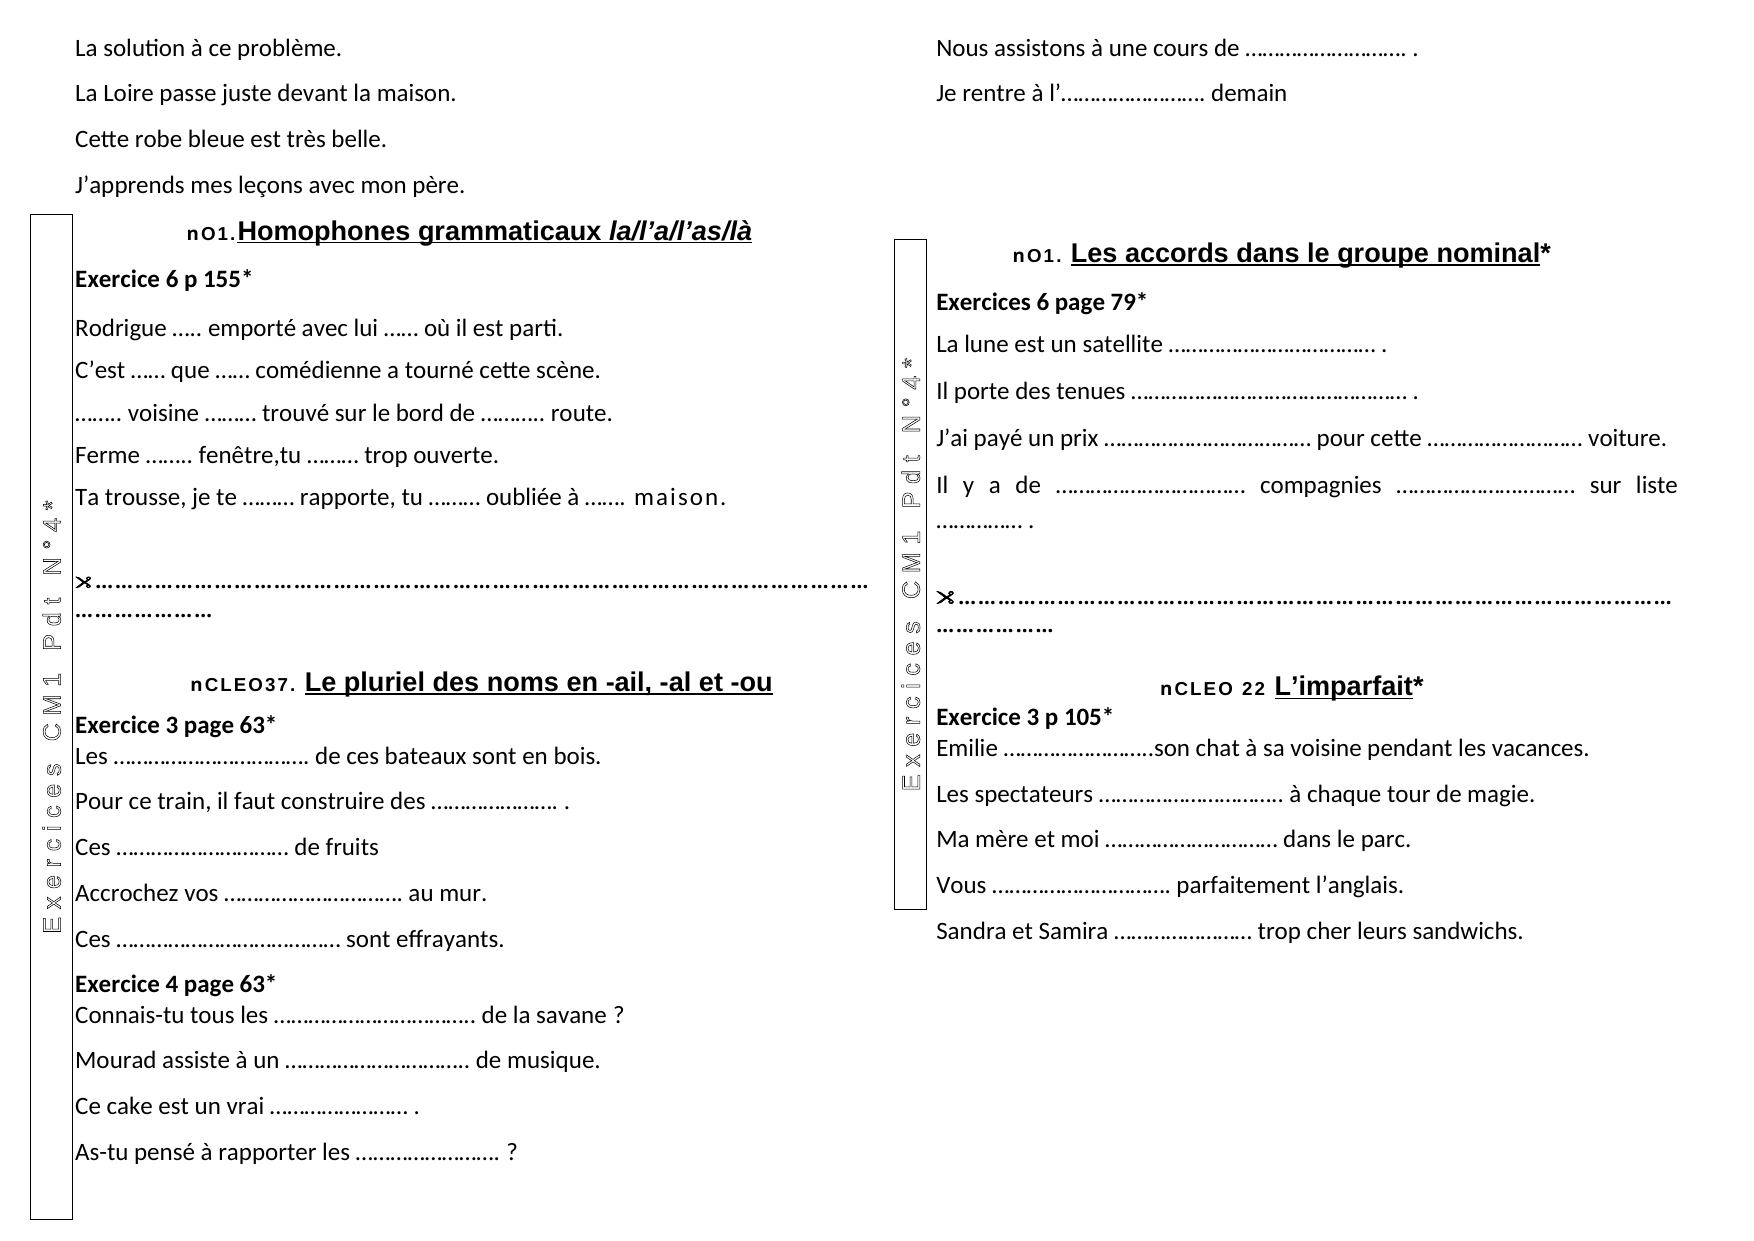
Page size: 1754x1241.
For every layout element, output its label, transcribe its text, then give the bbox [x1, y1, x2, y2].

text Ma mère et moi ………………………… dans le parc. [928, 821, 1687, 854]
text J’ai payé un prix ……………………………… pour cette ……………………… voiture. [928, 420, 1687, 453]
text Les spectateurs ………………………….. à chaque tour de magie. [928, 776, 1687, 808]
text La Loire passe juste devant la maison. [71, 75, 896, 108]
text Connais-tu tous les …………………………….. de la savane ? [75, 999, 888, 1029]
text Sandra et Samira …………………… trop cher leurs sandwichs. [928, 913, 1687, 946]
text Il y a de …………………………… compagnies ………………….……… sur liste …………… . [928, 467, 1687, 534]
text ………………………………………………………………………………………………………………………… [73, 564, 894, 623]
text Vous …………………………. parfaitement l’anglais. [928, 867, 1687, 900]
text Pour ce train, il faut construire des …………………. . [73, 783, 894, 816]
text Exercice 3 page 63* [73, 707, 894, 740]
text Ces ………………………… de fruits [73, 829, 894, 862]
text J’apprends mes leçons avec mon père. [71, 167, 896, 199]
text Je rentre à l’……………………. demain [928, 75, 1687, 108]
text Ta trousse, je te ……… rapporte, tu ……… oubliée à ……. maison. [73, 479, 894, 512]
text Exercice 6 p 155* [73, 262, 894, 294]
text La lune est un satellite ……………………………… . [928, 326, 1687, 359]
text Exercice 4 page 63* [73, 966, 896, 999]
text nO1.Homophones grammaticaux la/l’a/l’as/là [67, 212, 896, 246]
text Ferme …….. fenêtre,tu ……… trop ouverte. [73, 437, 894, 470]
text Accrochez vos …………………………. au mur. [73, 875, 894, 907]
text Exercices 6 page 79* [928, 284, 1687, 317]
text La solution à ce problème. [71, 29, 896, 62]
text nCLEO37. Le pluriel des noms en -ail, -al et -ou [73, 664, 894, 697]
text Il porte des tenues ………………………………………… . [928, 373, 1687, 406]
text Emilie ……………………..son chat à sa voisine pendant les vacances. [936, 732, 1679, 763]
text Cette robe bleue est très belle. [71, 121, 896, 154]
text Exercice 3 p 105* [936, 702, 1679, 732]
text Nous assistons à une cours de ………………………. . [928, 29, 1687, 62]
text ……………………………………………………………………………………………………………… [936, 582, 1679, 639]
text Les ……………………………. de ces bateaux sont en bois. [75, 740, 888, 770]
text Mourad assiste à un ………………………….. de musique. [73, 1043, 896, 1075]
text nO1. Les accords dans le groupe nominal* [936, 237, 1679, 268]
text Ces ………………………………… sont effrayants. [73, 921, 896, 953]
text nCLEO 22 L’imparfait* [936, 670, 1679, 702]
text As-tu pensé à rapporter les ……………………. ? [73, 1134, 896, 1167]
text Rodrigue ….. emporté avec lui …… où il est parti. [73, 310, 894, 342]
text Ce cake est un vrai …………………… . [73, 1088, 896, 1121]
text …….. voisine ……… trouvé sur le bord de ……….. route. [73, 395, 894, 427]
text C’est …… que …… comédienne a tourné cette scène. [73, 352, 894, 385]
